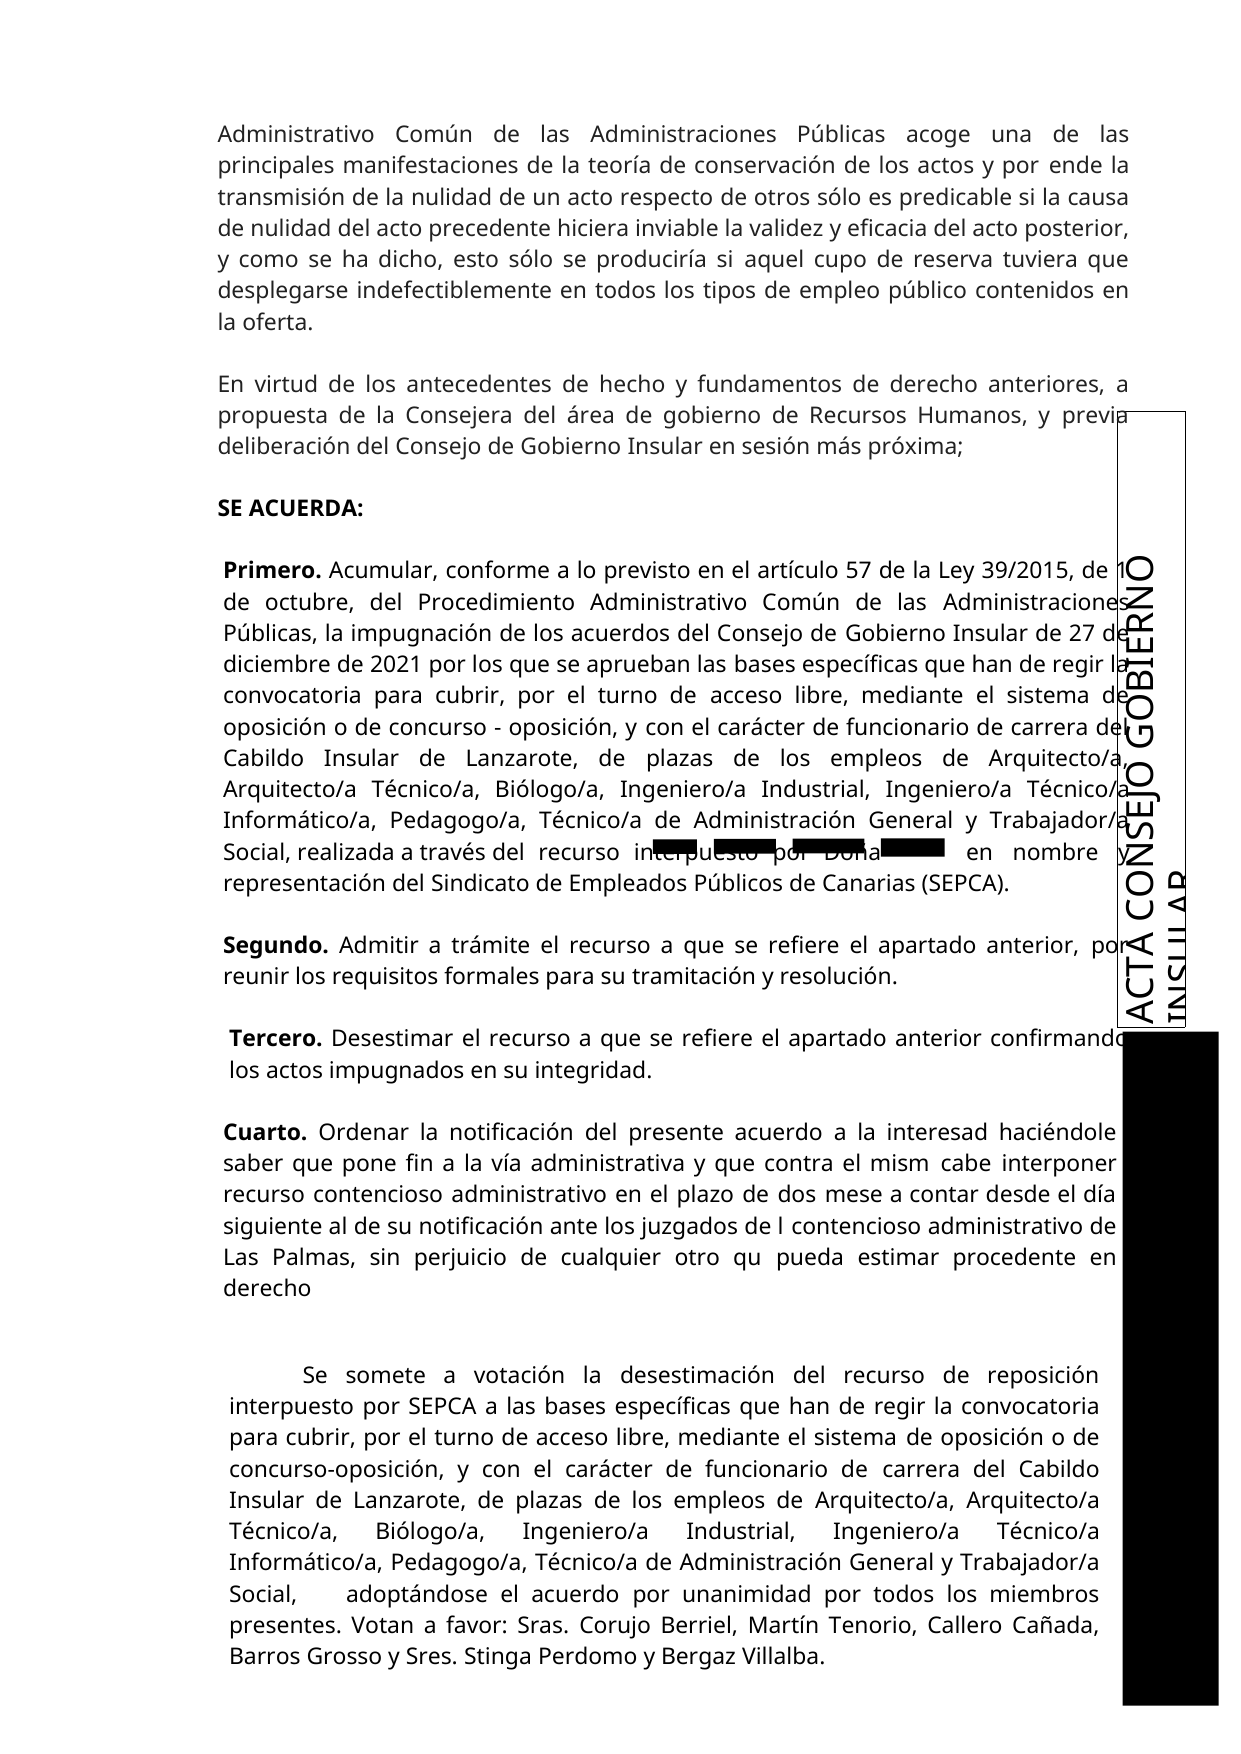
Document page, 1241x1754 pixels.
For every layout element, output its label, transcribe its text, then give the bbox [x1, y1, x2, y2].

text Primero. Acumular, conforme a lo previsto en el artículo 57 de la Ley 39/2015, de 1 de octubre, del Procedimiento Administrativo Común de las Administraciones Públicas, la impugnación de los acuerdos del Consejo de Gobierno Insular de 27 de diciembre de 2021 por los que se aprueban las bases específicas que han de regir la convocatoria para cubrir, por el turno de acceso libre, mediante el sistema de oposición o de concurso - oposición, y con el carácter de funcionario de carrera del Cabildo Insular de Lanzarote, de plazas de los empleos de Arquitecto/a, Arquitecto/a Técnico/a, Biólogo/a, Ingeniero/a Industrial, Ingeniero/a Técnico/a Informático/a, Pedagogo/a, Técnico/a de Administración General y Trabajador/a Social, realizada a través del recurso interpuesto por Doña en nombre y representación del Sindicato de Empleados Públicos de Canarias (SEPCA). [223, 554, 1129, 898]
text ACTA CONSEJO GOBIERNO INSULAR [1118, 414, 1183, 1027]
text Segundo. Admitir a trámite el recurso a que se refiere el apartado anterior, por reunir los requisitos formales para su tramitación y resolución. [223, 929, 1128, 991]
text Administrativo Común de las Administraciones Públicas acoge una de las principales manifestaciones de la teoría de conservación de los actos y por ende la transmisión de la nulidad de un acto respecto de otros sólo es predicable si la causa de nulidad del acto precedente hiciera inviable la validez y eficacia del acto posterior, y como se ha dicho, esto sólo se produciría si aquel cupo de reserva tuviera que desplegarse indefectiblemente en todos los tipos de empleo público contenidos en la oferta. [217, 118, 1129, 337]
text Se somete a votación la desestimación del recurso de reposición interpuesto por SEPCA a las bases específicas que han de regir la convocatoria para cubrir, por el turno de acceso libre, mediante el sistema de oposición o de concurso-oposición, y con el carácter de funcionario de carrera del Cabildo Insular de Lanzarote, de plazas de los empleos de Arquitecto/a, Arquitecto/a Técnico/a, Biólogo/a, Ingeniero/a Industrial, Ingeniero/a Técnico/a Informático/a, Pedagogo/a, Técnico/a de Administración General y Trabajador/a Social, adoptándose el acuerdo por unanimidad por todos los miembros presentes. Votan a favor: Sras. Corujo Berriel, Martín Tenorio, Callero Cañada, Barros Grosso y Sres. Stinga Perdomo y Bergaz Villalba. [229, 1359, 1100, 1671]
subtitle SE ACUERDA: [217, 492, 1140, 523]
text Tercero. Desestimar el recurso a que se refiere el apartado anterior confirmando los actos impugnados en su integridad. [229, 1022, 1129, 1085]
text En virtud de los antecedentes de hecho y fundamentos de derecho anteriores, a propuesta de la Consejera del área de gobierno de Recursos Humanos, y previa deliberación del Consejo de Gobierno Insular en sesión más próxima; [217, 368, 1128, 461]
text Cuarto. Ordenar la notificación del presente acuerdo a la interesad haciéndole saber que pone fin a la vía administrativa y que contra el mism cabe interponer recurso contencioso administrativo en el plazo de dos mese a contar desde el día siguiente al de su notificación ante los juzgados de l contencioso administrativo de Las Palmas, sin perjuicio de cualquier otro qu pueda estimar procedente en derecho [223, 1116, 1117, 1303]
